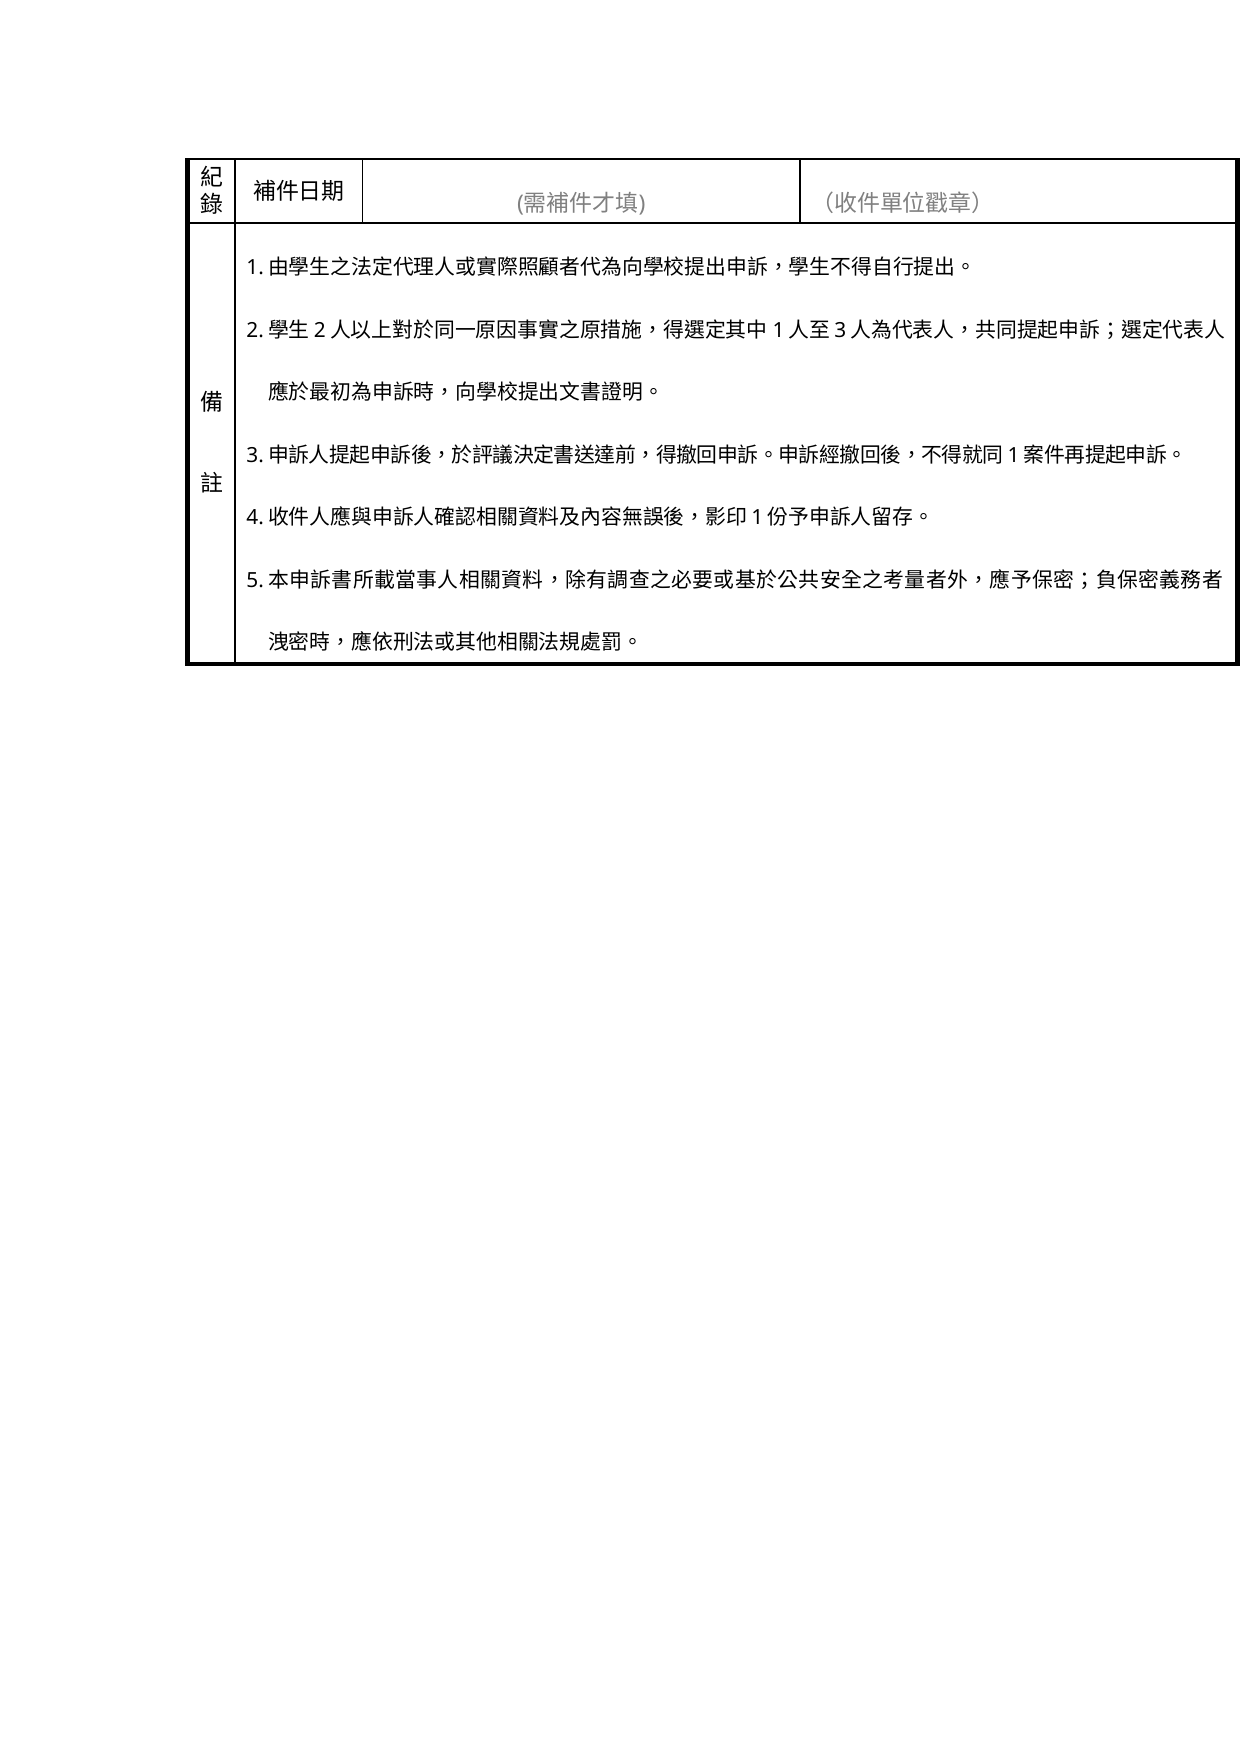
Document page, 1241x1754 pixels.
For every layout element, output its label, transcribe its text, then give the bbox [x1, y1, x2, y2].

table_cell 備 註 [190, 224, 234, 661]
table_cell 紀錄 [190, 160, 234, 222]
table_cell (需補件才填) [363, 160, 799, 222]
table_cell （收件單位戳章） [801, 160, 1235, 222]
table_cell 1. 由學生之法定代理人或實際照顧者代為向學校提出申訴，學生不得自行提出。 2. 學生2人以上對於同一原因事實之原措施，得選定其中1人至3人為代表人，共同提起申訴；選定代表人應於最初為申訴時，向學校提出文書證明。 3. 申訴人提起申訴後，於評議決定書送達前，得撤回申訴。申訴經撤回後，不得就同1案件再提起申訴。 4. 收件人應與申訴人確認相關資料及內容無誤後，影印1份予申訴人留存。 5. 本申訴書所載當事人相關資料，除有調查之必要或基於公共安全之考量者外，應予保密；負保密義務者洩密時，應依刑法或其他相關法規處罰。 [236, 224, 1235, 661]
table_cell 補件日期 [236, 160, 362, 222]
